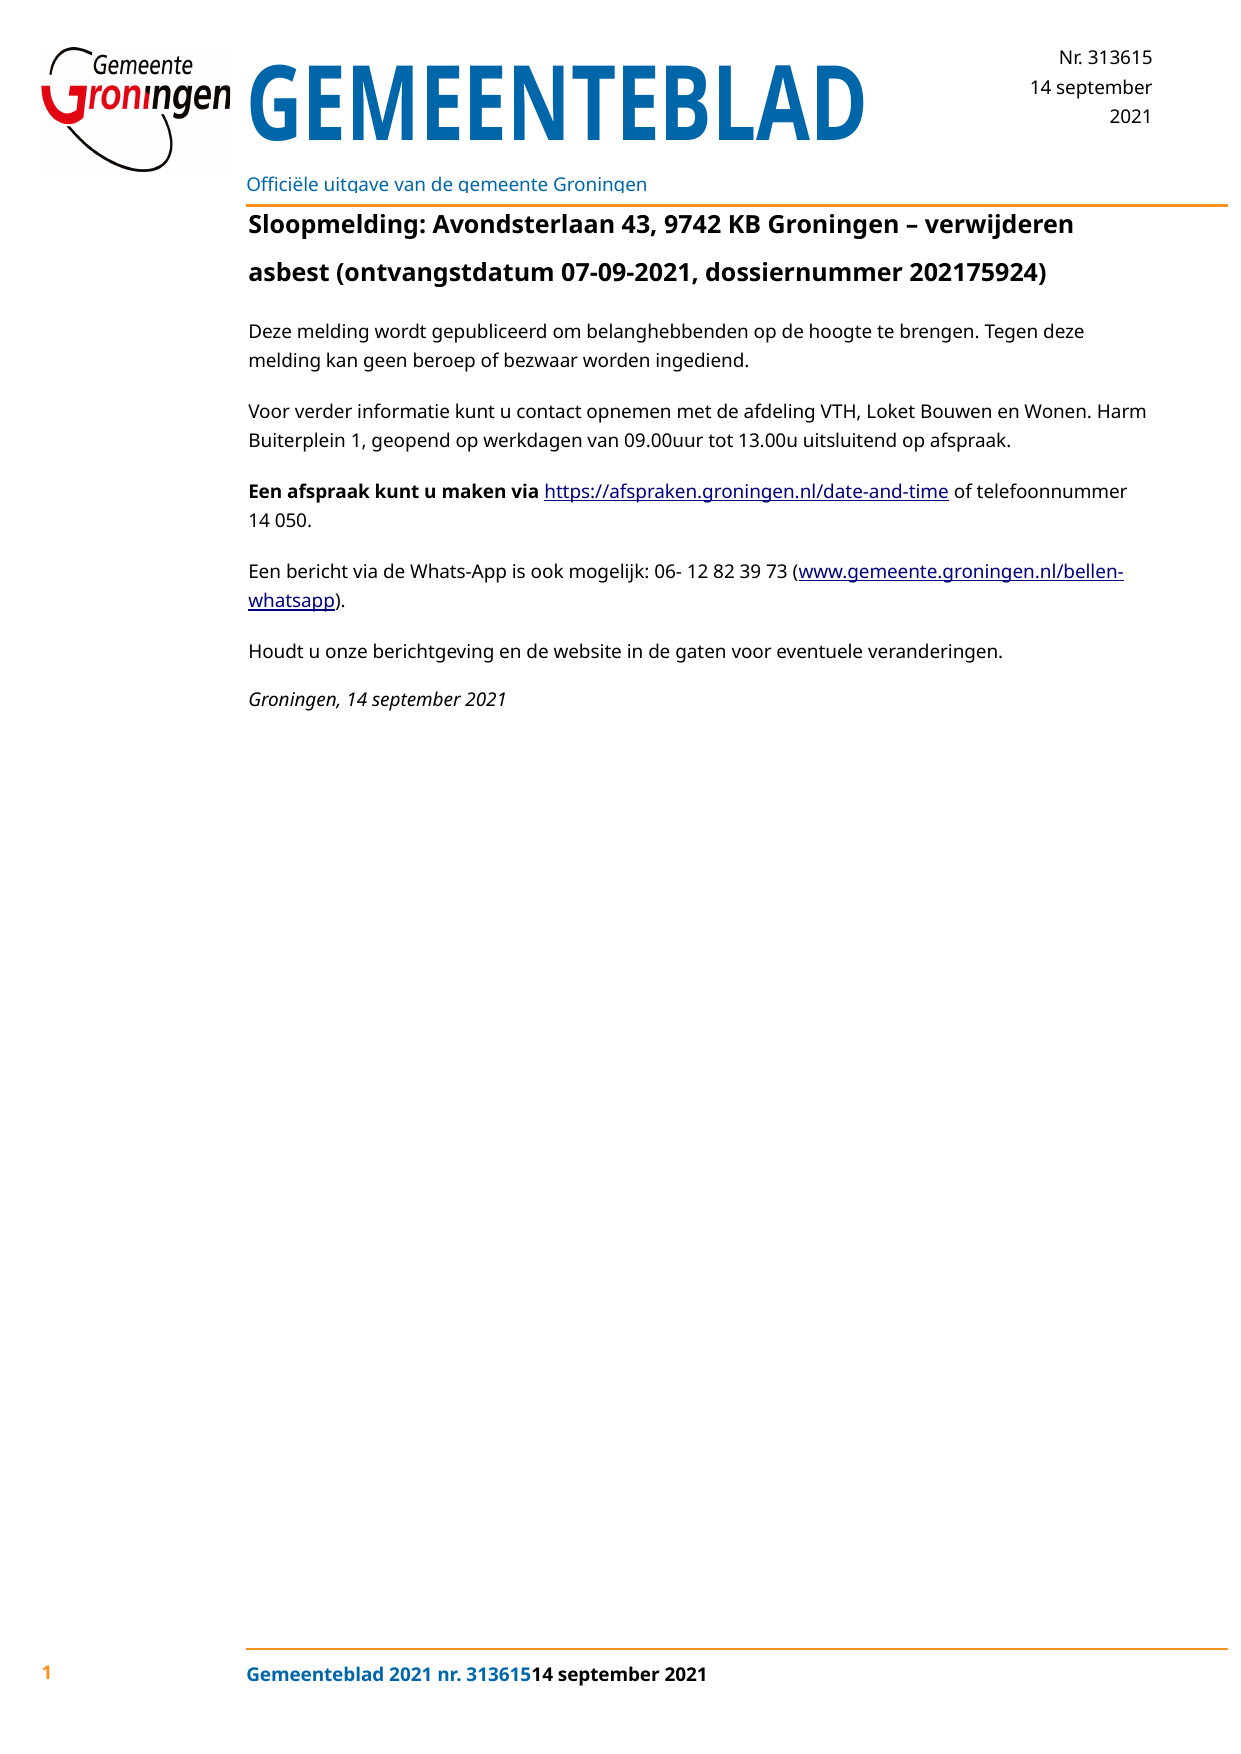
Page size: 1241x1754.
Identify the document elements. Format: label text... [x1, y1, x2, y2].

text Deze melding wordt gepubliceerd om belanghebbenden op de hoogte te brengen. Tegen deze melding kan geen beroep of bezwaar worden ingediend. [248, 318, 1152, 373]
text Een afspraak kunt u maken via https://afspraken.groningen.nl/date-and-time of telefoonnummer 14 050. [248, 478, 1152, 533]
text Groningen, 14 september 2021 [248, 686, 1152, 711]
text Voor verder informatie kunt u contact opnemen met de afdeling VTH, Loket Bouwen en Wonen. Harm Buiterplein 1, geopend op werkdagen van 09.00uur tot 13.00u uitsluitend op afspraak. [248, 398, 1152, 453]
picture [41, 47, 231, 172]
text Sloopmelding: Avondsterlaan 43, 9742 KB Groningen – verwijderen asbest (ontvangstdatum 07-09-2021, dossiernummer 202175924) [248, 207, 1152, 288]
text Houdt u onze berichtgeving en de website in de gaten voor eventuele veranderingen. [248, 638, 1152, 664]
text Een bericht via de Whats-App is ook mogelijk: 06- 12 82 39 73 (www.gemeente.groningen.nl/bellen-whatsapp). [248, 558, 1152, 613]
